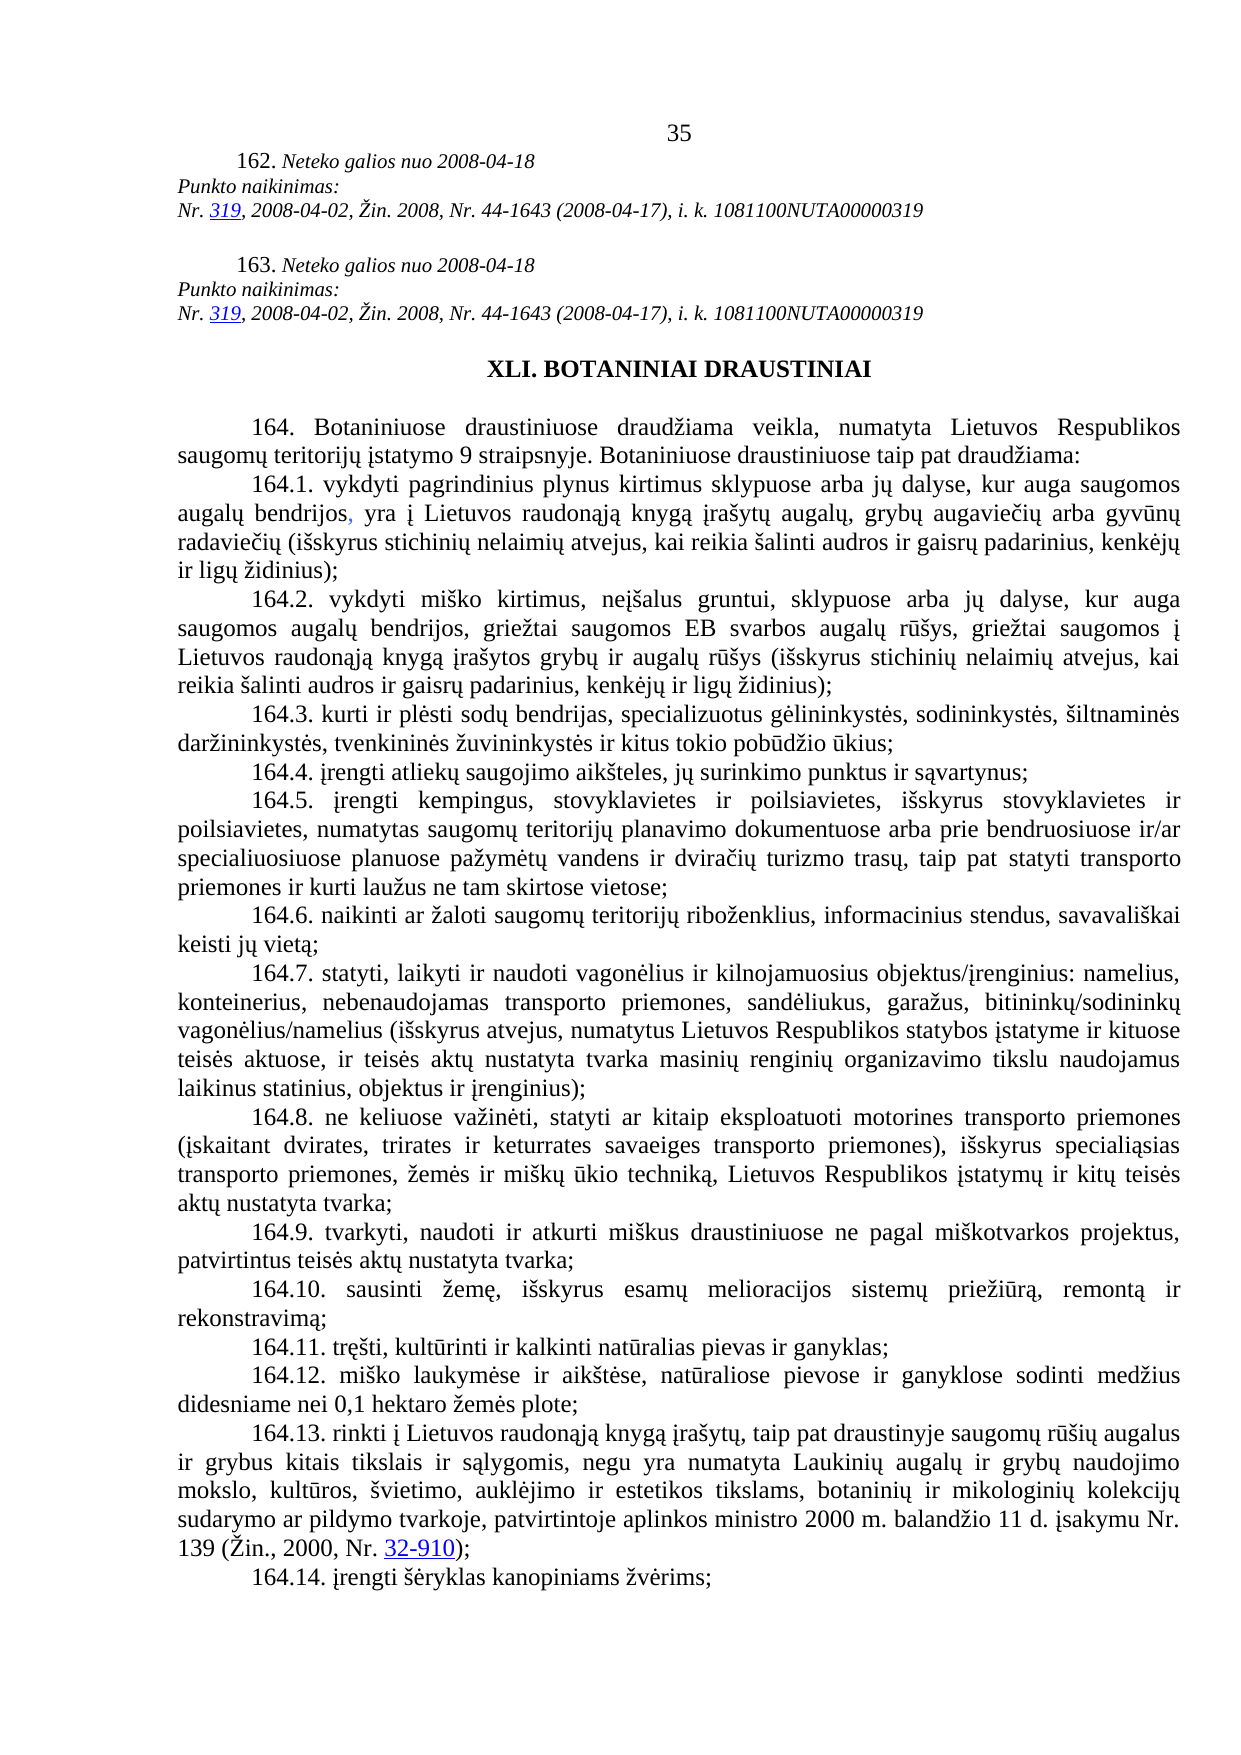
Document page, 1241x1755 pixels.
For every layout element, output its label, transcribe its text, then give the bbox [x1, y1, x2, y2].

text XLI. BOTANINIAI DRAUSTINIAI [177, 354, 1181, 383]
text 164.6. naikinti ar žaloti saugomų teritorijų riboženklius, informacinius stendus, savavališkai keisti jų vietą; [177, 900, 1181, 958]
text 164.4. įrengti atliekų saugojimo aikšteles, jų surinkimo punktus ir sąvartynus; [177, 757, 1181, 785]
text 164. Botaniniuose draustiniuose draudžiama veikla, numatyta Lietuvos Respublikos saugomų teritorijų įstatymo 9 straipsnyje. Botaniniuose draustiniuose taip pat draudžiama: [177, 412, 1181, 469]
text 162. Neteko galios nuo 2008-04-18 [177, 148, 1181, 174]
text 164.3. kurti ir plėsti sodų bendrijas, specializuotus gėlininkystės, sodininkystės, šiltnaminės daržininkystės, tvenkininės žuvininkystės ir kitus tokio pobūdžio ūkius; [177, 699, 1181, 757]
text 164.11. tręšti, kultūrinti ir kalkinti natūralias pievas ir ganyklas; [177, 1332, 1181, 1360]
text 164.7. statyti, laikyti ir naudoti vagonėlius ir kilnojamuosius objektus/įrenginius: namelius, konteinerius, nebenaudojamas transporto priemones, sandėliukus, garažus, bitininkų/sodininkų vagonėlius/namelius (išskyrus atvejus, numatytus Lietuvos Respublikos statybos įstatyme ir kituose teisės aktuose, ir teisės aktų nustatyta tvarka masinių renginių organizavimo tikslu naudojamus laikinus statinius, objektus ir įrenginius); [177, 958, 1181, 1102]
text 164.9. tvarkyti, naudoti ir atkurti miškus draustiniuose ne pagal miškotvarkos projektus, patvirtintus teisės aktų nustatyta tvarka; [177, 1217, 1181, 1274]
text 164.14. įrengti šėryklas kanopiniams žvėrims; [177, 1562, 1181, 1590]
text 164.10. sausinti žemę, išskyrus esamų melioracijos sistemų priežiūrą, remontą ir rekonstravimą; [177, 1274, 1181, 1332]
text 163. Neteko galios nuo 2008-04-18 [177, 251, 1181, 277]
text 164.5. įrengti kempingus, stovyklavietes ir poilsiavietes, išskyrus stovyklavietes ir poilsiavietes, numatytas saugomų teritorijų planavimo dokumentuose arba prie bendruosiuose ir/ar specialiuosiuose planuose pažymėtų vandens ir dviračių turizmo trasų, taip pat statyti transporto priemones ir kurti laužus ne tam skirtose vietose; [177, 785, 1181, 900]
text Nr. 319, 2008-04-02, Žin. 2008, Nr. 44-1643 (2008-04-17), i. k. 1081100NUTA00000319 [177, 198, 1181, 222]
text 164.12. miško laukymėse ir aikštėse, natūraliose pievose ir ganyklose sodinti medžius didesniame nei 0,1 hektaro žemės plote; [177, 1360, 1181, 1418]
text 164.2. vykdyti miško kirtimus, neįšalus gruntui, sklypuose arba jų dalyse, kur auga saugomos augalų bendrijos, griežtai saugomos EB svarbos augalų rūšys, griežtai saugomos į Lietuvos raudonąją knygą įrašytos grybų ir augalų rūšys (išskyrus stichinių nelaimių atvejus, kai reikia šalinti audros ir gaisrų padarinius, kenkėjų ir ligų židinius); [177, 584, 1181, 699]
text Nr. 319, 2008-04-02, Žin. 2008, Nr. 44-1643 (2008-04-17), i. k. 1081100NUTA00000319 [177, 301, 1181, 325]
text Punkto naikinimas: [177, 174, 1181, 198]
text 164.8. ne keliuose važinėti, statyti ar kitaip eksploatuoti motorines transporto priemones (įskaitant dvirates, trirates ir keturrates savaeiges transporto priemones), išskyrus specialiąsias transporto priemones, žemės ir miškų ūkio techniką, Lietuvos Respublikos įstatymų ir kitų teisės aktų nustatyta tvarka; [177, 1102, 1181, 1217]
text 164.13. rinkti į Lietuvos raudonąją knygą įrašytų, taip pat draustinyje saugomų rūšių augalus ir grybus kitais tikslais ir sąlygomis, negu yra numatyta Laukinių augalų ir grybų naudojimo mokslo, kultūros, švietimo, auklėjimo ir estetikos tikslams, botaninių ir mikologinių kolekcijų sudarymo ar pildymo tvarkoje, patvirtintoje aplinkos ministro 2000 m. balandžio 11 d. įsakymu Nr. 139 (Žin., 2000, Nr. 32-910); [177, 1418, 1181, 1562]
text 164.1. vykdyti pagrindinius plynus kirtimus sklypuose arba jų dalyse, kur auga saugomos augalų bendrijos, yra į Lietuvos raudonąją knygą įrašytų augalų, grybų augaviečių arba gyvūnų radaviečių (išskyrus stichinių nelaimių atvejus, kai reikia šalinti audros ir gaisrų padarinius, kenkėjų ir ligų židinius); [177, 469, 1181, 584]
text Punkto naikinimas: [177, 277, 1181, 301]
